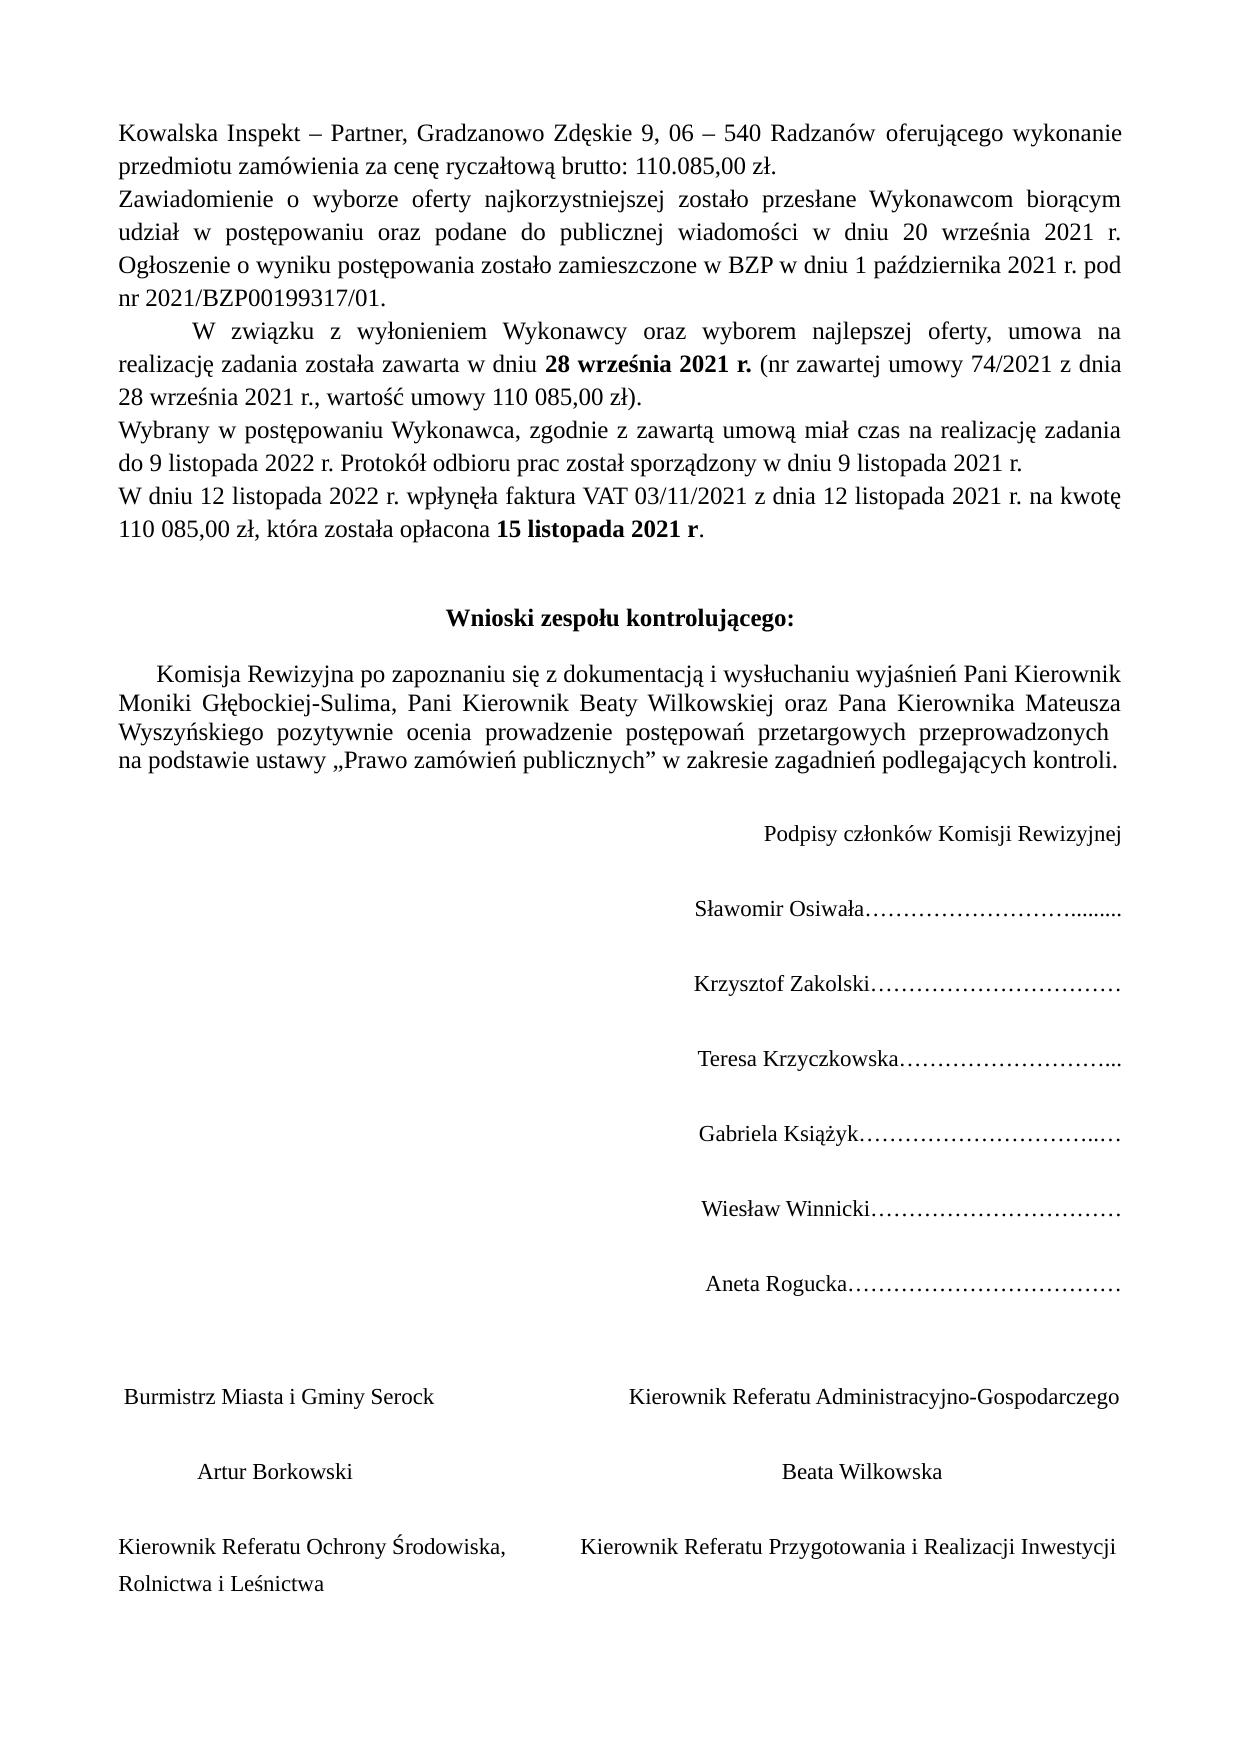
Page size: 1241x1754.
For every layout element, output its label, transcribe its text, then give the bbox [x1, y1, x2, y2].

text Zawiadomienie o wyborze oferty najkorzystniejszej zostało przesłane Wykonawcom biorącym udział w postępowaniu oraz podane do publicznej wiadomości w dniu 20 września 2021 r. Ogłoszenie o wyniku postępowania zostało zamieszczone w BZP w dniu 1 października 2021 r. pod nr 2021/BZP00199317/01. [118, 184, 1122, 312]
text Podpisy członków Komisji Rewizyjnej [118, 812, 1122, 849]
text Krzysztof Zakolski…………………………… [118, 962, 1122, 999]
text Teresa Krzyczkowska………………………... [118, 1037, 1122, 1074]
text Gabriela Książyk…………………………..… [118, 1112, 1122, 1149]
text Wnioski zespołu kontrolującego: [118, 603, 1122, 632]
text W dniu 12 listopada 2022 r. wpłynęła faktura VAT 03/11/2021 z dnia 12 listopada 2021 r. na kwotę 110 085,00 zł, która została opłacona 15 listopada 2021 r. [118, 481, 1122, 543]
text Wybrany w postępowaniu Wykonawca, zgodnie z zawartą umową miał czas na realizację zadania do 9 listopada 2022 r. Protokół odbioru prac został sporządzony w dniu 9 listopada 2021 r. [118, 415, 1122, 477]
text Sławomir Osiwała………………………......... [118, 887, 1122, 924]
text Rolnictwa i Leśnictwa [118, 1562, 1122, 1599]
text Komisja Rewizyjna po zapoznaniu się z dokumentacją i wysłuchaniu wyjaśnień Pani Kierownik Moniki Głębockiej-Sulima, Pani Kierownik Beaty Wilkowskiej oraz Pana Kierownika Mateusza Wyszyńskiego pozytywnie ocenia prowadzenie postępowań przetargowych przeprowadzonych na podstawie ustawy „Prawo zamówień publicznych” w zakresie zagadnień podlegających kontroli. [118, 659, 1122, 774]
text W związku z wyłonieniem Wykonawcy oraz wyborem najlepszej oferty, umowa na realizację zadania została zawarta w dniu 28 września 2021 r. (nr zawartej umowy 74/2021 z dnia 28 września 2021 r., wartość umowy 110 085,00 zł). [118, 316, 1122, 411]
text Kierownik Referatu Ochrony Środowiska, Kierownik Referatu Przygotowania i Realizacji Inwestycji [118, 1524, 1122, 1562]
text Aneta Rogucka……………………………… [118, 1262, 1122, 1299]
text Wiesław Winnicki…………………………… [118, 1187, 1122, 1224]
text Burmistrz Miasta i Gminy Serock Kierownik Referatu Administracyjno-Gospodarczego [118, 1374, 1122, 1412]
text Kowalska Inspekt – Partner, Gradzanowo Zdęskie 9, 06 – 540 Radzanów oferującego wykonanie przedmiotu zamówienia za cenę ryczałtową brutto: 110.085,00 zł. [118, 118, 1122, 180]
text Artur Borkowski Beata Wilkowska [118, 1449, 1122, 1487]
